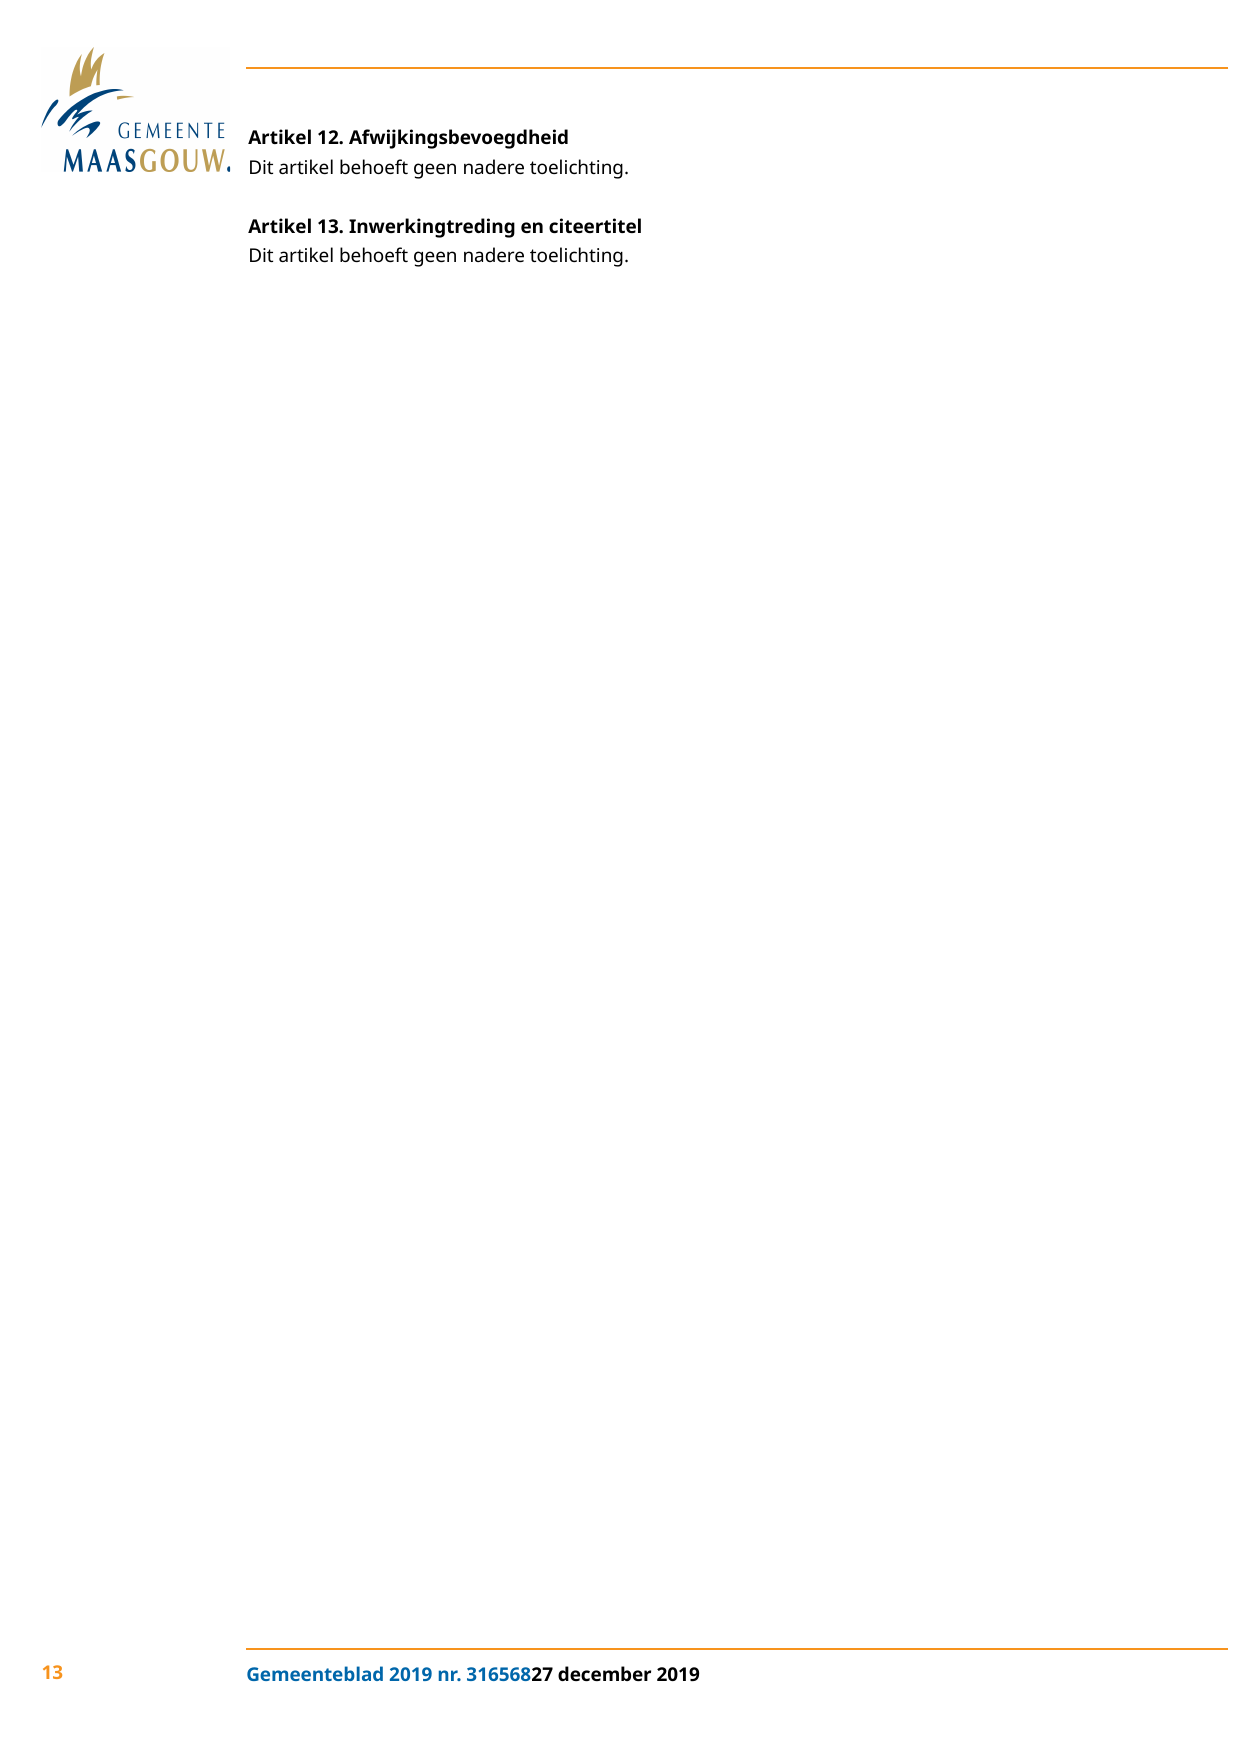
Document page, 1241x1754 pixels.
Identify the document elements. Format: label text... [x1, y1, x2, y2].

text Artikel 12. Afwijkingsbevoegdheid [248, 124, 1152, 150]
text Artikel 13. Inwerkingtreding en citeertitel [248, 213, 1152, 239]
picture [41, 47, 231, 172]
text Dit artikel behoeft geen nadere toelichting. [248, 154, 1152, 180]
text Dit artikel behoeft geen nadere toelichting. [248, 243, 1152, 268]
